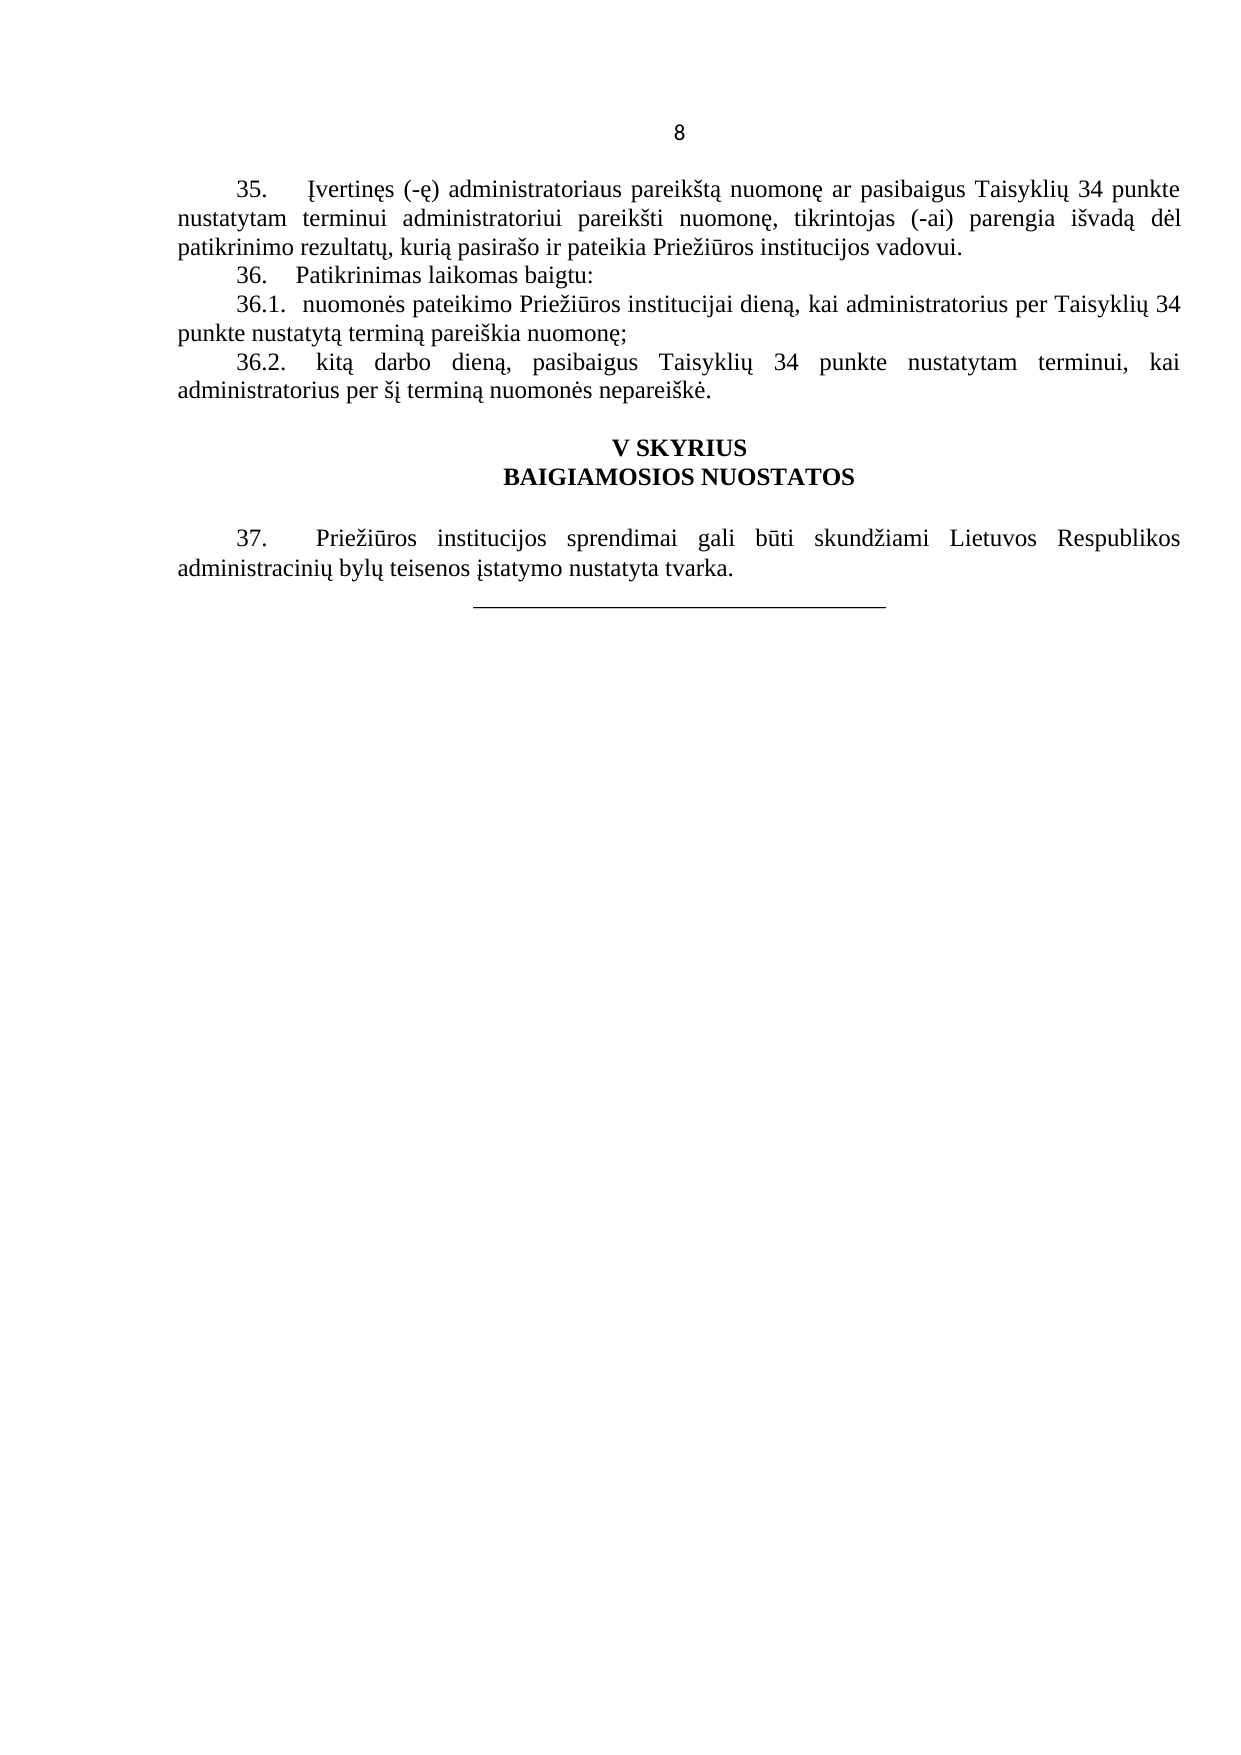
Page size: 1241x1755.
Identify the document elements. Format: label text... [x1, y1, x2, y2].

text 36.1. nuomonės pateikimo Priežiūros institucijai dieną, kai administratorius per Taisyklių 34 punkte nustatytą terminą pareiškia nuomonę; [177, 289, 1181, 347]
text 36.2. kitą darbo dieną, pasibaigus Taisyklių 34 punkte nustatytam terminui, kai administratorius per šį terminą nuomonės nepareiškė. [177, 347, 1181, 404]
text V SKYRIUS [177, 433, 1181, 462]
text 37. Priežiūros institucijos sprendimai gali būti skundžiami Lietuvos Respublikos administracinių bylų teisenos įstatymo nustatyta tvarka. [177, 519, 1181, 582]
text _________________________________ [177, 582, 1181, 611]
text 35. Įvertinęs (-ę) administratoriaus pareikštą nuomonę ar pasibaigus Taisyklių 34 punkte nustatytam terminui administratoriui pareikšti nuomonę, tikrintojas (-ai) parengia išvadą dėl patikrinimo rezultatų, kurią pasirašo ir pateikia Priežiūros institucijos vadovui. [177, 174, 1181, 260]
text BAIGIAMOSIOS NUOSTATOS [177, 462, 1181, 490]
text 36. Patikrinimas laikomas baigtu: [177, 260, 1181, 289]
